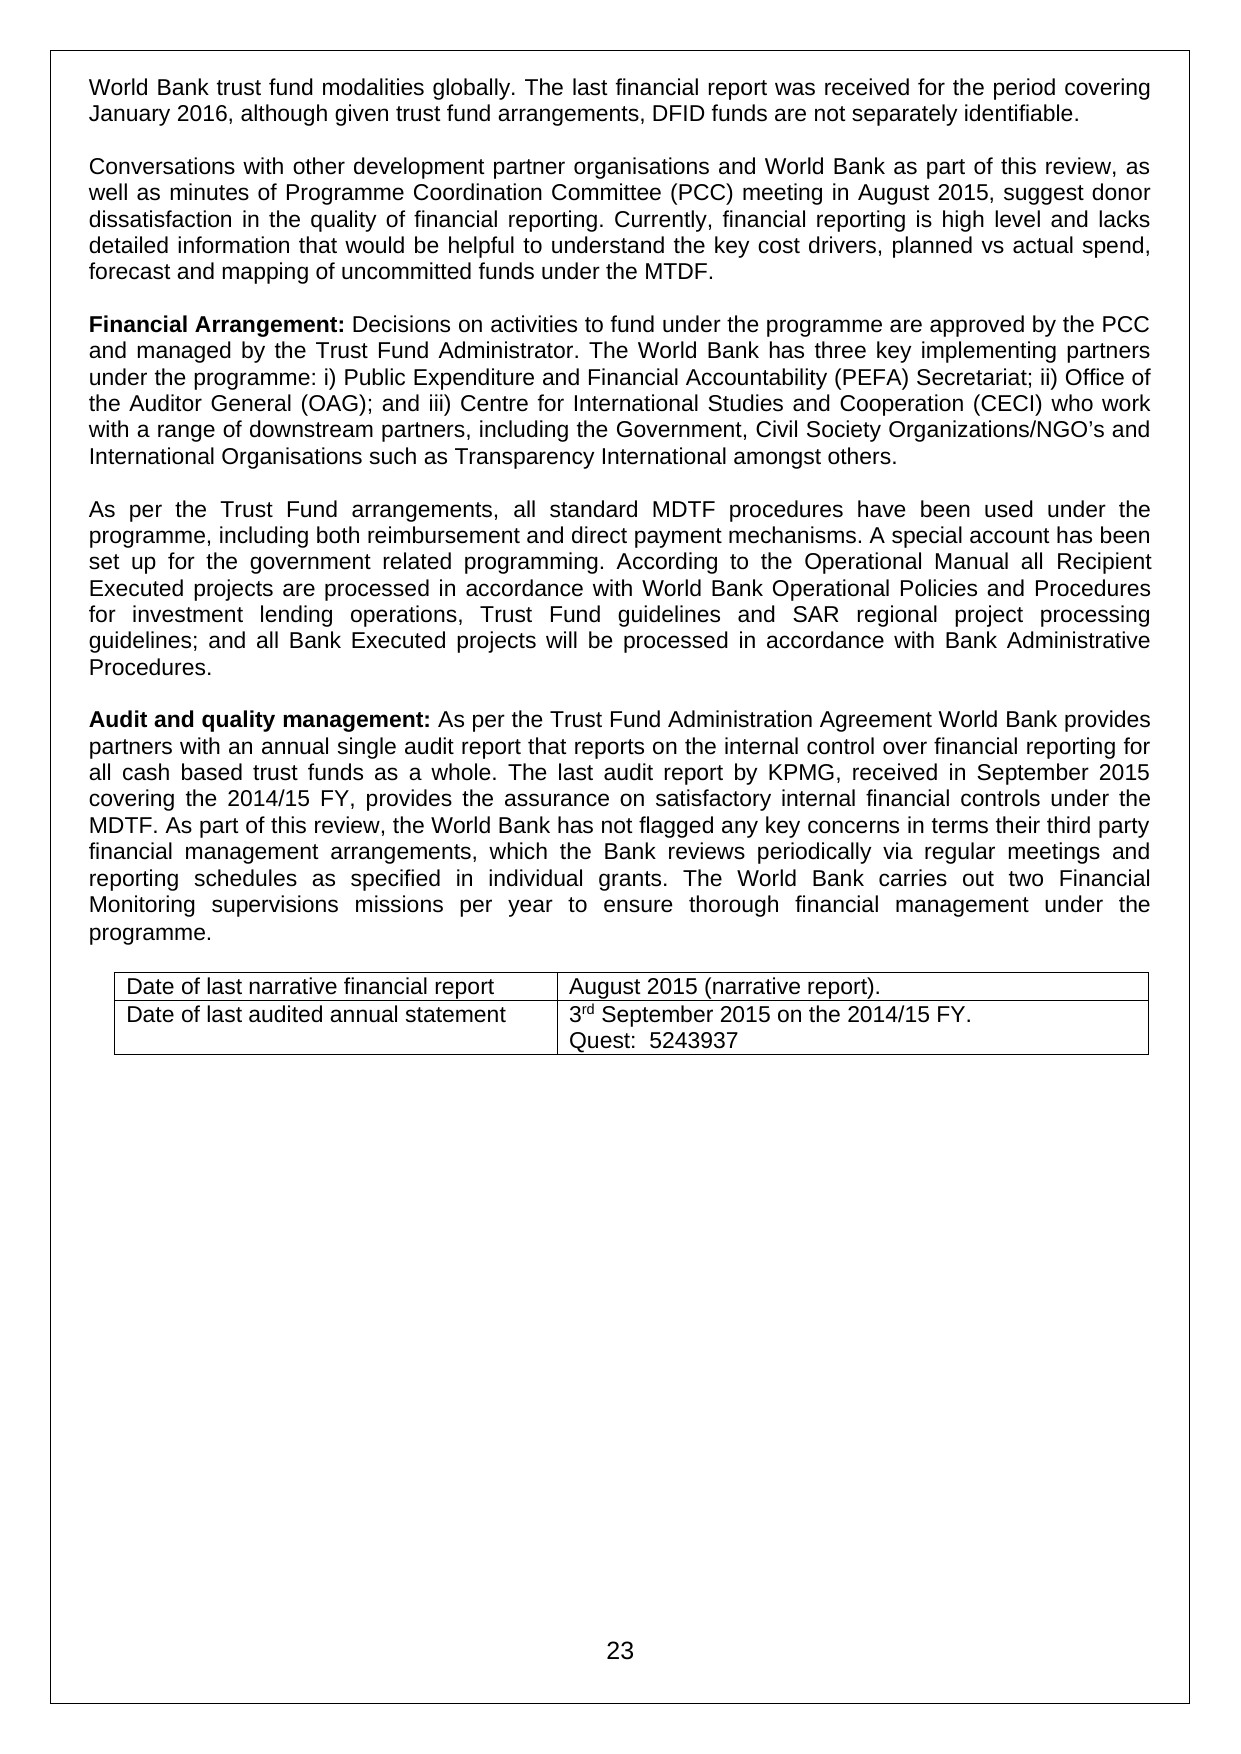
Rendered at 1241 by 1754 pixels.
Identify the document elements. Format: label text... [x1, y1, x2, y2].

text Audit and quality management: As per the Trust Fund Administration Agreement World Bank provides partners with an annual single audit report that reports on the internal control over financial reporting for all cash based trust funds as a whole. The last audit report by KPMG, received in September 2015 covering the 2014/15 FY, provides the assurance on satisfactory internal financial controls under the MDTF. As part of this review, the World Bank has not flagged any key concerns in terms their third party financial management arrangements, which the Bank reviews periodically via regular meetings and reporting schedules as specified in individual grants. The World Bank carries out two Financial Monitoring supervisions missions per year to ensure thorough financial management under the programme. [89, 706, 1152, 946]
table_header Date of last narrative financial report [115, 973, 557, 1000]
table_cell Date of last audited annual statement [115, 1001, 557, 1053]
text World Bank trust fund modalities globally. The last financial report was received for the period covering January 2016, although given trust fund arrangements, DFID funds are not separately identifiable. [89, 74, 1152, 127]
table_cell 3rd September 2015 on the 2014/15 FY. Quest: 5243937 [558, 1001, 1148, 1053]
text Financial Arrangement: Decisions on activities to fund under the programme are approved by the PCC and managed by the Trust Fund Administrator. The World Bank has three key implementing partners under the programme: i) Public Expenditure and Financial Accountability (PEFA) Secretariat; ii) Office of the Auditor General (OAG); and iii) Centre for International Studies and Cooperation (CECI) who work with a range of downstream partners, including the Government, Civil Society Organizations/NGO’s and International Organisations such as Transparency International amongst others. [89, 311, 1152, 469]
text As per the Trust Fund arrangements, all standard MDTF procedures have been used under the programme, including both reimbursement and direct payment mechanisms. A special account has been set up for the government related programming. According to the Operational Manual all Recipient Executed projects are processed in accordance with World Bank Operational Policies and Procedures for investment lending operations, Trust Fund guidelines and SAR regional project processing guidelines; and all Bank Executed projects will be processed in accordance with Bank Administrative Procedures. [89, 496, 1152, 680]
table_header August 2015 (narrative report). [558, 973, 1148, 1000]
text Conversations with other development partner organisations and World Bank as part of this review, as well as minutes of Programme Coordination Committee (PCC) meeting in August 2015, suggest donor dissatisfaction in the quality of financial reporting. Currently, financial reporting is high level and lacks detailed information that would be helpful to understand the key cost drivers, planned vs actual spend, forecast and mapping of uncommitted funds under the MTDF. [89, 153, 1152, 285]
